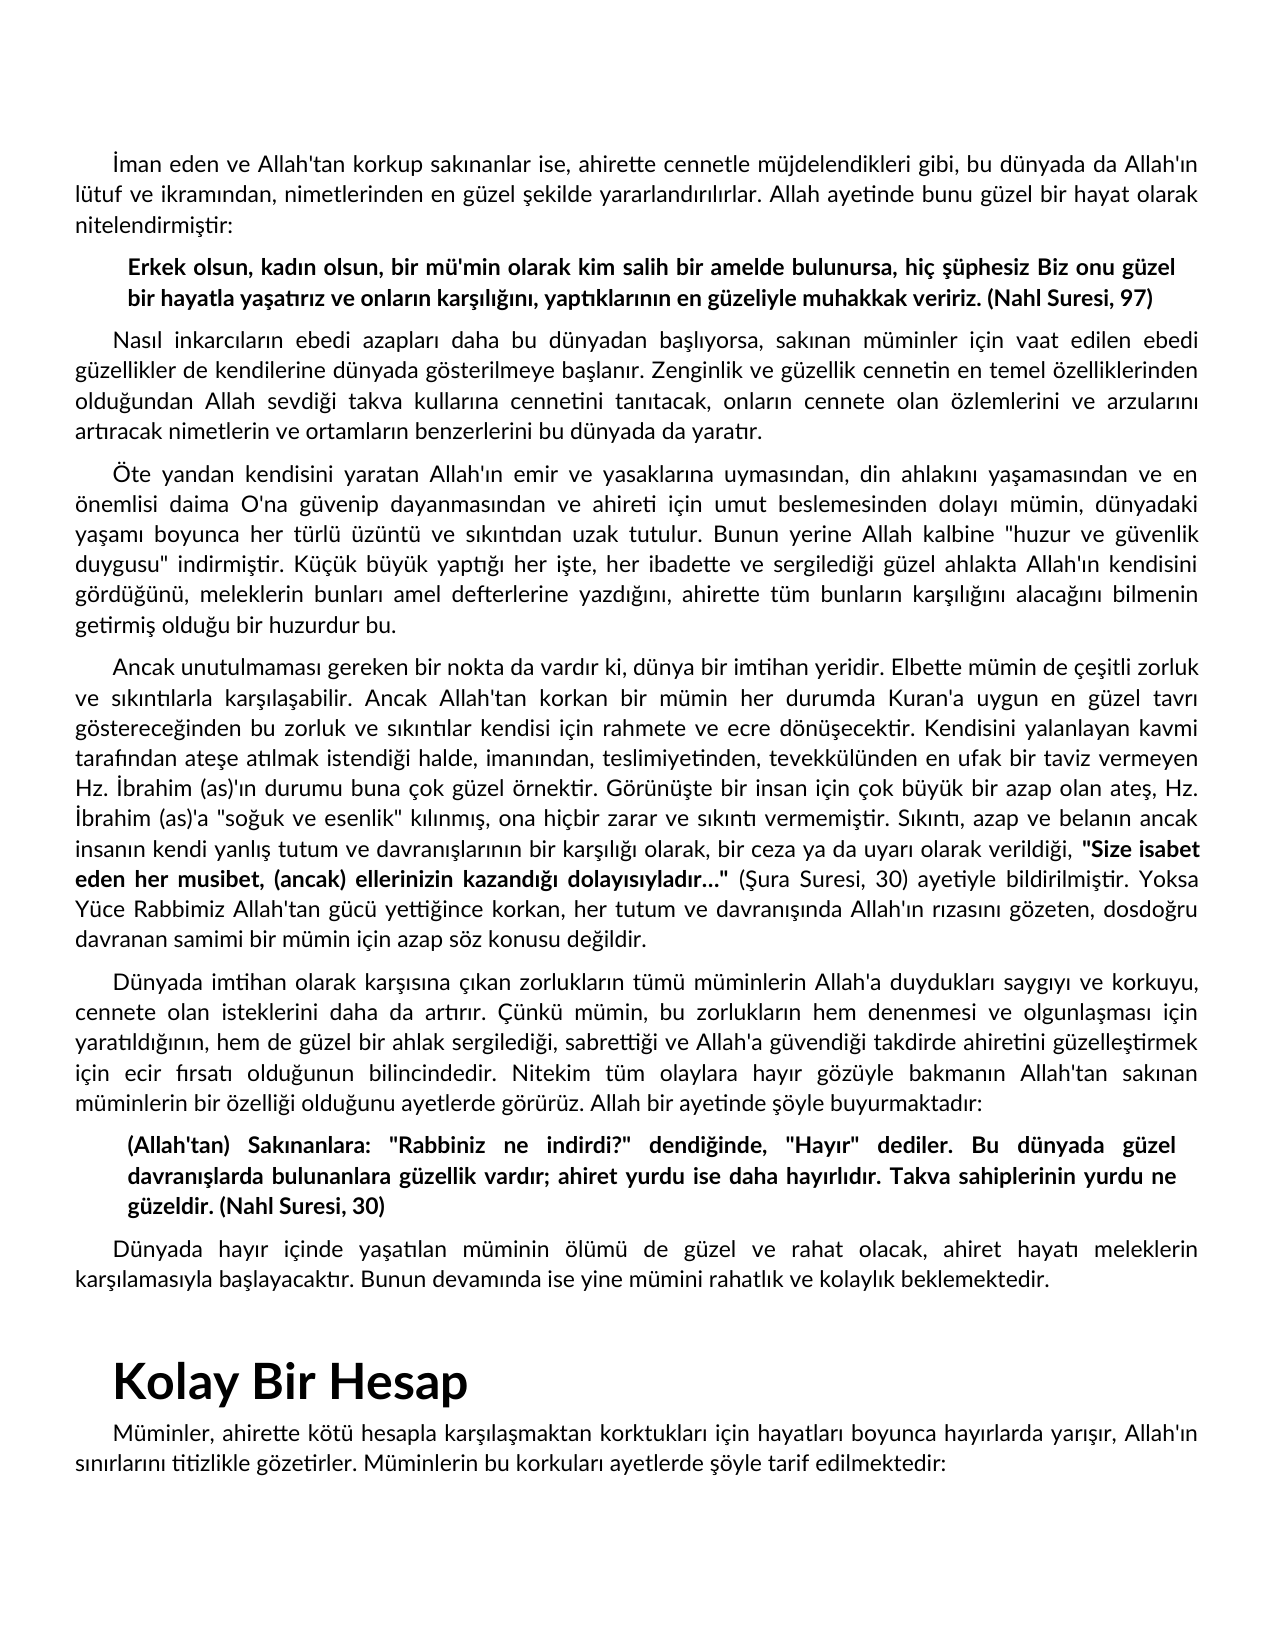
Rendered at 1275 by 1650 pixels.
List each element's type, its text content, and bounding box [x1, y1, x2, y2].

subtitle Kolay Bir Hesap [112, 1350, 1200, 1410]
text Öte yandan kendisini yaratan Allah'ın emir ve yasaklarına uymasından, din ahlakını yaşamasından ve en önemlisi daima O'na güvenip dayanmasından ve ahireti için umut beslemesinden dolayı mümin, dünyadaki yaşamı boyunca her türlü üzüntü ve sıkıntıdan uzak tutulur. Bunun yerine Allah kalbine "huzur ve güvenlik duygusu" indirmiştir. Küçük büyük yaptığı her işte, her ibadette ve sergilediği güzel ahlakta Allah'ın kendisini gördüğünü, meleklerin bunları amel defterlerine yazdığını, ahirette tüm bunların karşılığını alacağını bilmenin getirmiş olduğu bir huzurdur bu. [75, 459, 1200, 638]
text Dünyada hayır içinde yaşatılan müminin ölümü de güzel ve rahat olacak, ahiret hayatı meleklerin karşılamasıyla başlayacaktır. Bunun devamında ise yine mümini rahatlık ve kolaylık beklemektedir. [75, 1234, 1200, 1292]
text Müminler, ahirette kötü hesapla karşılaşmaktan korktukları için hayatları boyunca hayırlarda yarışır, Allah'ın sınırlarını titizlikle gözetirler. Müminlerin bu korkuları ayetlerde şöyle tarif edilmektedir: [75, 1418, 1200, 1476]
text İman eden ve Allah'tan korkup sakınanlar ise, ahirette cennetle müjdelendikleri gibi, bu dünyada da Allah'ın lütuf ve ikramından, nimetlerinden en güzel şekilde yararlandırılırlar. Allah ayetinde bunu güzel bir hayat olarak nitelendirmiştir: [75, 150, 1200, 238]
text Ancak unutulmaması gereken bir nokta da vardır ki, dünya bir imtihan yeridir. Elbette mümin de çeşitli zorluk ve sıkıntılarla karşılaşabilir. Ancak Allah'tan korkan bir mümin her durumda Kuran'a uygun en güzel tavrı göstereceğinden bu zorluk ve sıkıntılar kendisi için rahmete ve ecre dönüşecektir. Kendisini yalanlayan kavmi tarafından ateşe atılmak istendiği halde, imanından, teslimiyetinden, tevekkülünden en ufak bir taviz vermeyen Hz. İbrahim (as)'ın durumu buna çok güzel örnektir. Görünüşte bir insan için çok büyük bir azap olan ateş, Hz. İbrahim (as)'a "soğuk ve esenlik" kılınmış, ona hiçbir zarar ve sıkıntı vermemiştir. Sıkıntı, azap ve belanın ancak insanın kendi yanlış tutum ve davranışlarının bir karşılığı olarak, bir ceza ya da uyarı olarak verildiği, "Size isabet eden her musibet, (ancak) ellerinizin kazandığı dolayısıyladır…" (Şura Suresi, 30) ayetiyle bildirilmiştir. Yoksa Yüce Rabbimiz Allah'tan gücü yettiğince korkan, her tutum ve davranışında Allah'ın rızasını gözeten, dosdoğru davranan samimi bir mümin için azap söz konusu değildir. [75, 653, 1200, 952]
text Dünyada imtihan olarak karşısına çıkan zorlukların tümü müminlerin Allah'a duydukları saygıyı ve korkuyu, cennete olan isteklerini daha da artırır. Çünkü mümin, bu zorlukların hem denenmesi ve olgunlaşması için yaratıldığının, hem de güzel bir ahlak sergilediği, sabrettiği ve Allah'a güvendiği takdirde ahiretini güzelleştirmek için ecir fırsatı olduğunun bilincindedir. Nitekim tüm olaylara hayır gözüyle bakmanın Allah'tan sakınan müminlerin bir özelliği olduğunu ayetlerde görürüz. Allah bir ayetinde şöyle buyurmaktadır: [75, 968, 1200, 1116]
text (Allah'tan) Sakınanlara: "Rabbiniz ne indirdi?" dendiğinde, "Hayır" dediler. Bu dünyada güzel davranışlarda bulunanlara güzellik vardır; ahiret yurdu ise daha hayırlıdır. Takva sahiplerinin yurdu ne güzeldir. (Nahl Suresi, 30) [127, 1131, 1177, 1219]
text Erkek olsun, kadın olsun, bir mü'min olarak kim salih bir amelde bulunursa, hiç şüphesiz Biz onu güzel bir hayatla yaşatırız ve onların karşılığını, yaptıklarının en güzeliyle muhakkak veririz. (Nahl Suresi, 97) [127, 253, 1177, 311]
text Nasıl inkarcıların ebedi azapları daha bu dünyadan başlıyorsa, sakınan müminler için vaat edilen ebedi güzellikler de kendilerine dünyada gösterilmeye başlanır. Zenginlik ve güzellik cennetin en temel özelliklerinden olduğundan Allah sevdiği takva kullarına cennetini tanıtacak, onların cennete olan özlemlerini ve arzularını artıracak nimetlerin ve ortamların benzerlerini bu dünyada da yaratır. [75, 326, 1200, 444]
